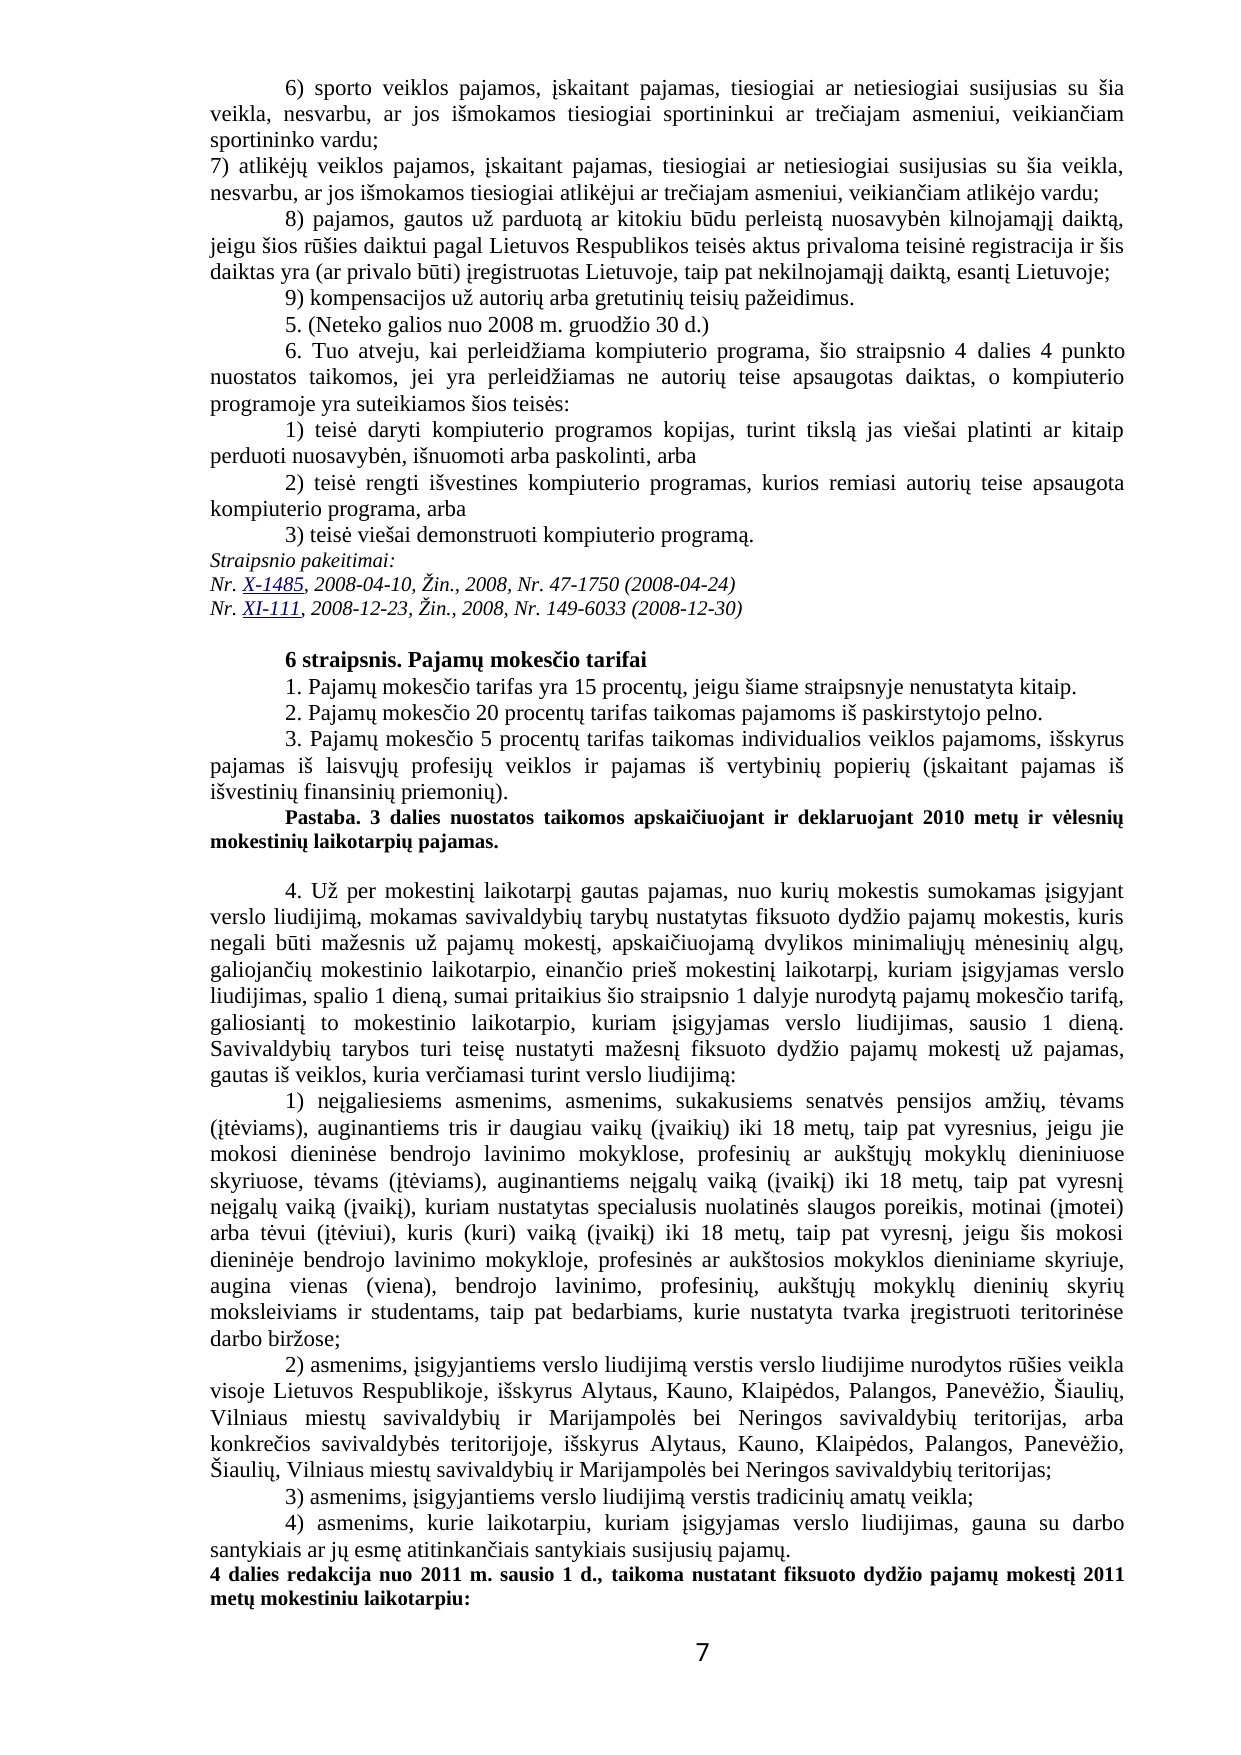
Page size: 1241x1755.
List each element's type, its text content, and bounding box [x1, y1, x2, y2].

text 4. Už per mokestinį laikotarpį gautas pajamas, nuo kurių mokestis sumokamas įsigyjant verslo liudijimą, mokamas savivaldybių tarybų nustatytas fiksuoto dydžio pajamų mokestis, kuris negali būti mažesnis už pajamų mokestį, apskaičiuojamą dvylikos minimaliųjų mėnesinių algų, galiojančių mokestinio laikotarpio, einančio prieš mokestinį laikotarpį, kuriam įsigyjamas verslo liudijimas, spalio 1 dieną, sumai pritaikius šio straipsnio 1 dalyje nurodytą pajamų mokesčio tarifą, galiosiantį to mokestinio laikotarpio, kuriam įsigyjamas verslo liudijimas, sausio 1 dieną. Savivaldybių tarybos turi teisę nustatyti mažesnį fiksuoto dydžio pajamų mokestį už pajamas, gautas iš veiklos, kuria verčiamasi turint verslo liudijimą: [210, 877, 1126, 1088]
text 7) atlikėjų veiklos pajamos, įskaitant pajamas, tiesiogiai ar netiesiogiai susijusias su šia veikla, nesvarbu, ar jos išmokamos tiesiogiai atlikėjui ar trečiajam asmeniui, veikiančiam atlikėjo vardu; [210, 153, 1126, 205]
text 1. Pajamų mokesčio tarifas yra 15 procentų, jeigu šiame straipsnyje nenustatyta kitaip. [210, 673, 1126, 699]
text 6) sporto veiklos pajamos, įskaitant pajamas, tiesiogiai ar netiesiogiai susijusias su šia veikla, nesvarbu, ar jos išmokamos tiesiogiai sportininkui ar trečiajam asmeniui, veikiančiam sportininko vardu; [210, 73, 1126, 153]
text 1) neįgaliesiems asmenims, asmenims, sukakusiems senatvės pensijos amžių, tėvams (įtėviams), auginantiems tris ir daugiau vaikų (įvaikių) iki 18 metų, taip pat vyresnius, jeigu jie mokosi dieninėse bendrojo lavinimo mokyklose, profesinių ar aukštųjų mokyklų dieniniuose skyriuose, tėvams (įtėviams), auginantiems neįgalų vaiką (įvaikį) iki 18 metų, taip pat vyresnį neįgalų vaiką (įvaikį), kuriam nustatytas specialusis nuolatinės slaugos poreikis, motinai (įmotei) arba tėvui (įtėviui), kuris (kuri) vaiką (įvaikį) iki 18 metų, taip pat vyresnį, jeigu šis mokosi dieninėje bendrojo lavinimo mokykloje, profesinės ar aukštosios mokyklos dieniniame skyriuje, augina vienas (viena), bendrojo lavinimo, profesinių, aukštųjų mokyklų dieninių skyrių moksleiviams ir studentams, taip pat bedarbiams, kurie nustatyta tvarka įregistruoti teritorinėse darbo biržose; [210, 1088, 1126, 1351]
text 8) pajamos, gautos už parduotą ar kitokiu būdu perleistą nuosavybėn kilnojamąjį daiktą, jeigu šios rūšies daiktui pagal Lietuvos Respublikos teisės aktus privaloma teisinė registracija ir šis daiktas yra (ar privalo būti) įregistruotas Lietuvoje, taip pat nekilnojamąjį daiktą, esantį Lietuvoje; [210, 205, 1126, 284]
text 3) teisė viešai demonstruoti kompiuterio programą. [210, 522, 1126, 548]
text 5. (Neteko galios nuo 2008 m. gruodžio 30 d.) [210, 311, 1126, 337]
text 4) asmenims, kurie laikotarpiu, kuriam įsigyjamas verslo liudijimas, gauna su darbo santykiais ar jų esmę atitinkančiais santykiais susijusių pajamų. [210, 1509, 1126, 1562]
text 2) asmenims, įsigyjantiems verslo liudijimą verstis verslo liudijime nurodytos rūšies veikla visoje Lietuvos Respublikoje, išskyrus Alytaus, Kauno, Klaipėdos, Palangos, Panevėžio, Šiaulių, Vilniaus miestų savivaldybių ir Marijampolės bei Neringos savivaldybių teritorijas, arba konkrečios savivaldybės teritorijoje, išskyrus Alytaus, Kauno, Klaipėdos, Palangos, Panevėžio, Šiaulių, Vilniaus miestų savivaldybių ir Marijampolės bei Neringos savivaldybių teritorijas; [210, 1351, 1126, 1483]
text Nr. X-1485, 2008-04-10, Žin., 2008, Nr. 47-1750 (2008-04-24) [210, 572, 1126, 596]
text 6 straipsnis. Pajamų mokesčio tarifai [210, 646, 1126, 673]
text 2) teisė rengti išvestines kompiuterio programas, kurios remiasi autorių teise apsaugota kompiuterio programa, arba [210, 469, 1126, 522]
text 3) asmenims, įsigyjantiems verslo liudijimą verstis tradicinių amatų veikla; [210, 1483, 1126, 1509]
text Nr. XI-111, 2008-12-23, Žin., 2008, Nr. 149-6033 (2008-12-30) [210, 596, 1126, 620]
text 3. Pajamų mokesčio 5 procentų tarifas taikomas individualios veiklos pajamoms, išskyrus pajamas iš laisvųjų profesijų veiklos ir pajamas iš vertybinių popierių (įskaitant pajamas iš išvestinių finansinių priemonių). [210, 726, 1126, 804]
text Pastaba. 3 dalies nuostatos taikomos apskaičiuojant ir deklaruojant 2010 metų ir vėlesnių mokestinių laikotarpių pajamas. [210, 804, 1126, 853]
text 9) kompensacijos už autorių arba gretutinių teisių pažeidimus. [210, 284, 1126, 311]
text 2. Pajamų mokesčio 20 procentų tarifas taikomas pajamoms iš paskirstytojo pelno. [210, 699, 1126, 726]
text Straipsnio pakeitimai: [210, 548, 1126, 572]
text 6. Tuo atveju, kai perleidžiama kompiuterio programa, šio straipsnio 4 dalies 4 punkto nuostatos taikomos, jei yra perleidžiamas ne autorių teise apsaugotas daiktas, o kompiuterio programoje yra suteikiamos šios teisės: [210, 337, 1126, 416]
text 4 dalies redakcija nuo 2011 m. sausio 1 d., taikoma nustatant fiksuoto dydžio pajamų mokestį 2011 metų mokestiniu laikotarpiu: [210, 1562, 1126, 1610]
text 1) teisė daryti kompiuterio programos kopijas, turint tikslą jas viešai platinti ar kitaip perduoti nuosavybėn, išnuomoti arba paskolinti, arba [210, 416, 1126, 469]
